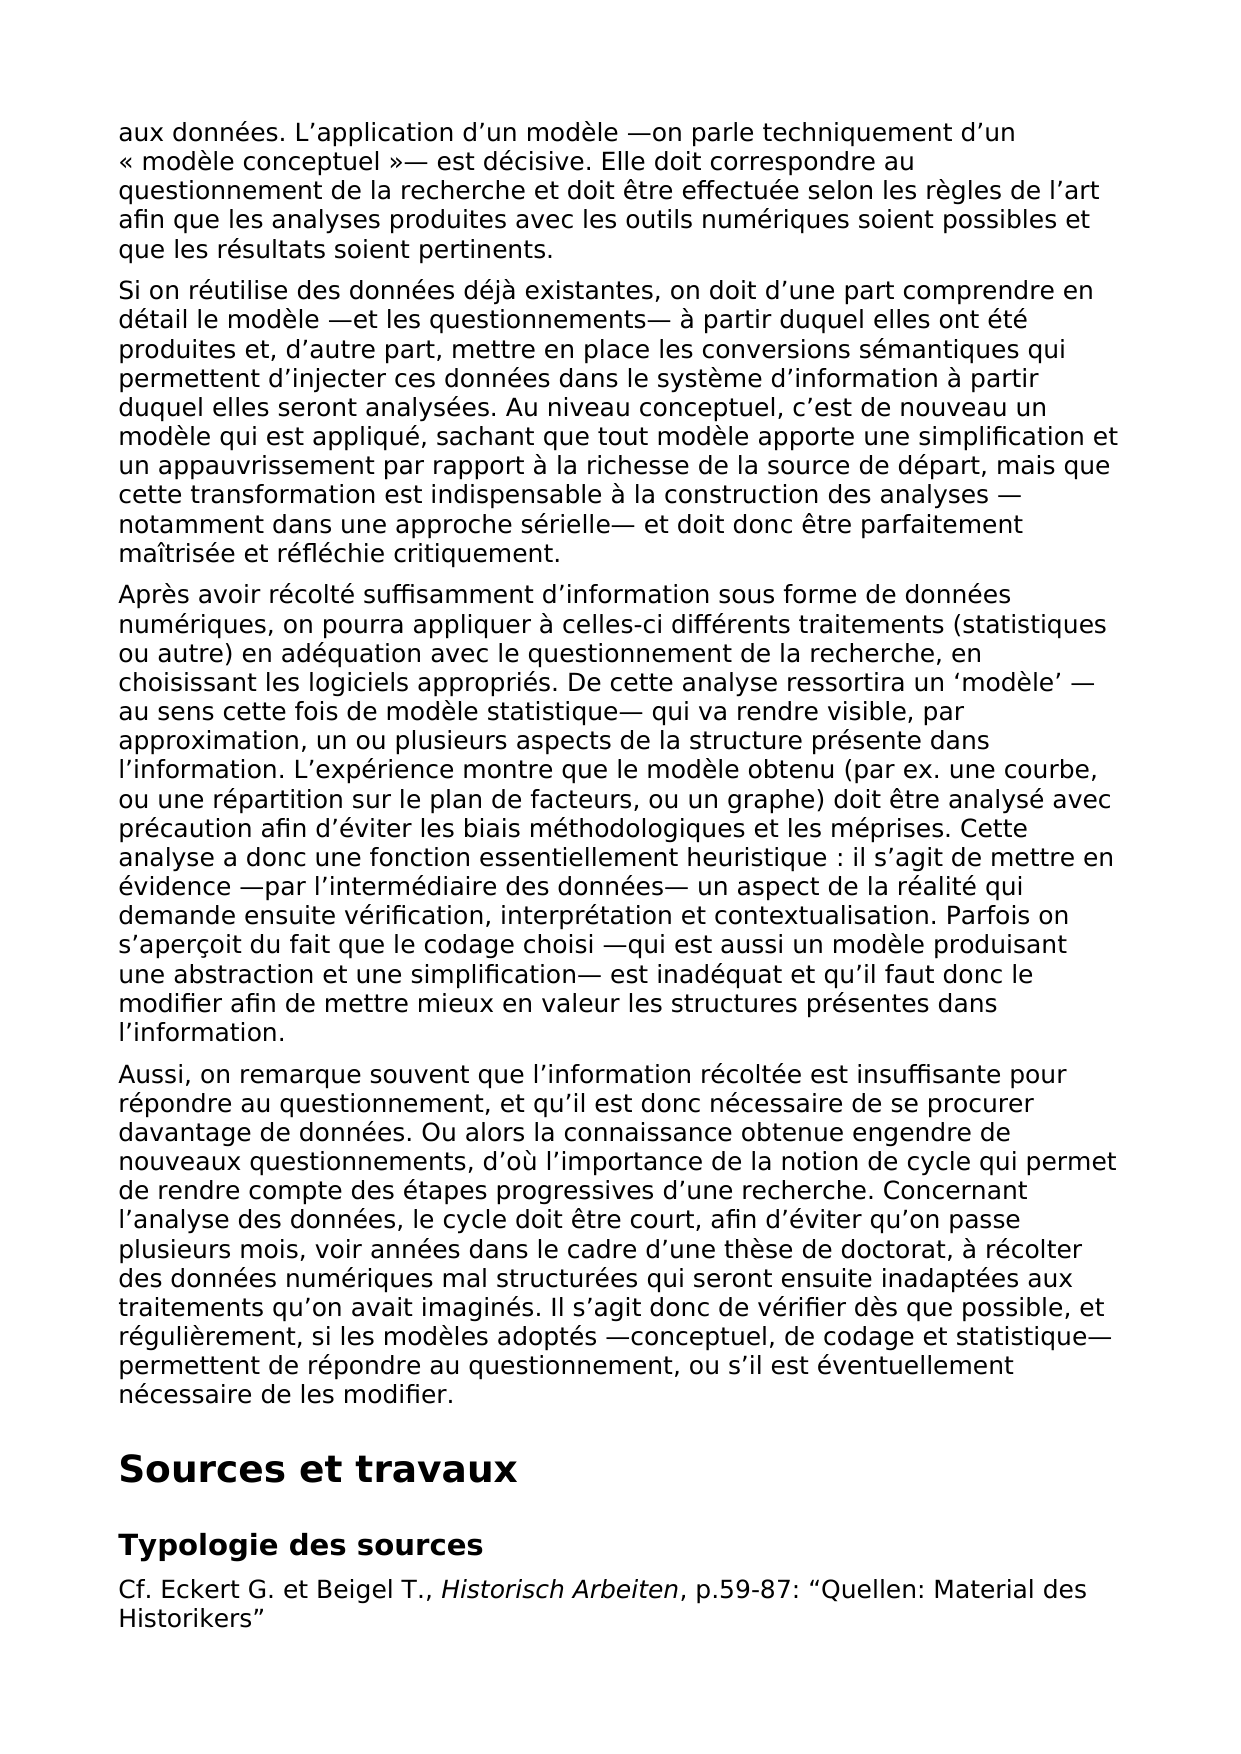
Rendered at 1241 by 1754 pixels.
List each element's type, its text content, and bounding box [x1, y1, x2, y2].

subtitle Sources et travaux [118, 1447, 1122, 1491]
text Cf. Eckert G. et Beigel T., Historisch Arbeiten, p.59-87: “Quellen: Material des Historikers” [118, 1575, 1122, 1633]
text aux données. L’application d’un modèle —on parle techniquement d’un « modèle conceptuel »— est décisive. Elle doit correspondre au questionnement de la recherche et doit être effectuée selon les règles de l’art afin que les analyses produites avec les outils numériques soient possibles et que les résultats soient pertinents. [118, 118, 1122, 264]
text Aussi, on remarque souvent que l’information récoltée est insuffisante pour répondre au questionnement, et qu’il est donc nécessaire de se procurer davantage de données. Ou alors la connaissance obtenue engendre de nouveaux questionnements, d’où l’importance de la notion de cycle qui permet de rendre compte des étapes progressives d’une recherche. Concernant l’analyse des données, le cycle doit être court, afin d’éviter qu’on passe plusieurs mois, voir années dans le cadre d’une thèse de doctorat, à récolter des données numériques mal structurées qui seront ensuite inadaptées aux traitements qu’on avait imaginés. Il s’agit donc de vérifier dès que possible, et régulièrement, si les modèles adoptés —conceptuel, de codage et statistique— permettent de répondre au questionnement, ou s’il est éventuellement nécessaire de les modifier. [118, 1060, 1122, 1410]
subtitle Typologie des sources [118, 1528, 1122, 1562]
text Après avoir récolté suffisamment d’information sous forme de données numériques, on pourra appliquer à celles-ci différents traitements (statistiques ou autre) en adéquation avec le questionnement de la recherche, en choisissant les logiciels appropriés. De cette analyse ressortira un ‘modèle’ —au sens cette fois de modèle statistique— qui va rendre visible, par approximation, un ou plusieurs aspects de la structure présente dans l’information. L’expérience montre que le modèle obtenu (par ex. une courbe, ou une répartition sur le plan de facteurs, ou un graphe) doit être analysé avec précaution afin d’éviter les biais méthodologiques et les méprises. Cette analyse a donc une fonction essentiellement heuristique : il s’agit de mettre en évidence —par l’intermédiaire des données— un aspect de la réalité qui demande ensuite vérification, interprétation et contextualisation. Parfois on s’aperçoit du fait que le codage choisi —qui est aussi un modèle produisant une abstraction et une simplification— est inadéquat et qu’il faut donc le modifier afin de mettre mieux en valeur les structures présentes dans l’information. [118, 581, 1122, 1047]
text Si on réutilise des données déjà existantes, on doit d’une part comprendre en détail le modèle —et les questionnements— à partir duquel elles ont été produites et, d’autre part, mettre en place les conversions sémantiques qui permettent d’injecter ces données dans le système d’information à partir duquel elles seront analysées. Au niveau conceptuel, c’est de nouveau un modèle qui est appliqué, sachant que tout modèle apporte une simplification et un appauvrissement par rapport à la richesse de la source de départ, mais que cette transformation est indispensable à la construction des analyses —notamment dans une approche sérielle— et doit donc être parfaitement maîtrisée et réfléchie critiquement. [118, 276, 1122, 568]
